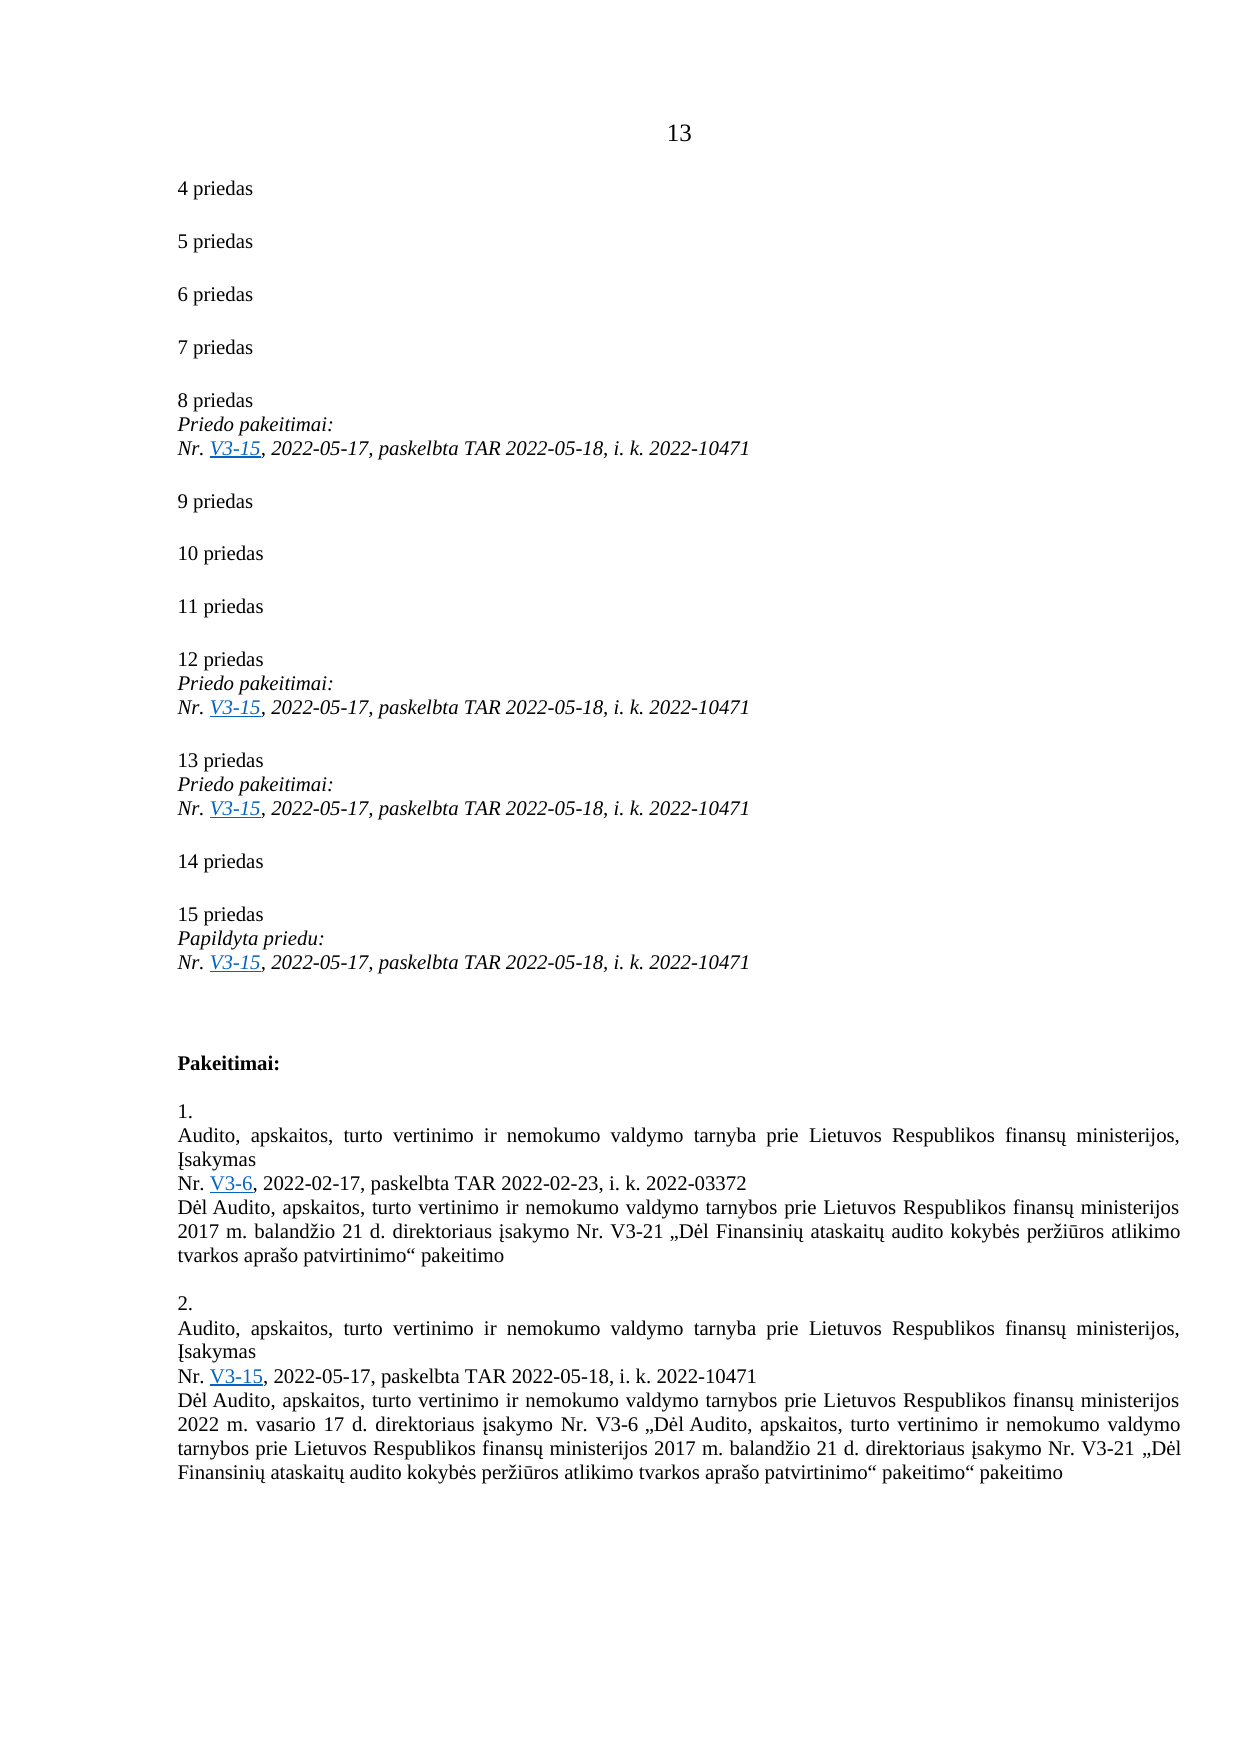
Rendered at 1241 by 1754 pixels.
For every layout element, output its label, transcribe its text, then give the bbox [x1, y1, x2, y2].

text 14 priedas [177, 849, 1181, 873]
text Audito, apskaitos, turto vertinimo ir nemokumo valdymo tarnyba prie Lietuvos Respublikos finansų ministerijos, Įsakymas [177, 1315, 1181, 1363]
text 1. [177, 1099, 1181, 1123]
text 7 priedas [177, 335, 1181, 359]
text Papildyta priedu: [177, 926, 1181, 950]
text 15 priedas [177, 902, 1181, 926]
text 10 priedas [177, 541, 1181, 565]
text 11 priedas [177, 594, 1181, 618]
text Nr. V3-15, 2022-05-17, paskelbta TAR 2022-05-18, i. k. 2022-10471 [177, 796, 1181, 820]
text 4 priedas [177, 176, 1181, 200]
text Priedo pakeitimai: [177, 671, 1181, 695]
text Nr. V3-15, 2022-05-17, paskelbta TAR 2022-05-18, i. k. 2022-10471 [177, 950, 1181, 974]
text Priedo pakeitimai: [177, 412, 1181, 436]
text Nr. V3-6, 2022-02-17, paskelbta TAR 2022-02-23, i. k. 2022-03372 [177, 1171, 1181, 1195]
text Nr. V3-15, 2022-05-17, paskelbta TAR 2022-05-18, i. k. 2022-10471 [177, 436, 1181, 460]
text 2. [177, 1291, 1181, 1315]
text 6 priedas [177, 282, 1181, 306]
text 5 priedas [177, 229, 1181, 253]
text Pakeitimai: [177, 1051, 1181, 1075]
text 8 priedas [177, 388, 1181, 412]
text 13 priedas [177, 748, 1181, 772]
text Nr. V3-15, 2022-05-17, paskelbta TAR 2022-05-18, i. k. 2022-10471 [177, 695, 1181, 719]
text Dėl Audito, apskaitos, turto vertinimo ir nemokumo valdymo tarnybos prie Lietuvos Respublikos finansų ministerijos 2017 m. balandžio 21 d. direktoriaus įsakymo Nr. V3-21 „Dėl Finansinių ataskaitų audito kokybės peržiūros atlikimo tvarkos aprašo patvirtinimo“ pakeitimo [177, 1195, 1181, 1267]
text Nr. V3-15, 2022-05-17, paskelbta TAR 2022-05-18, i. k. 2022-10471 [177, 1363, 1181, 1388]
text Audito, apskaitos, turto vertinimo ir nemokumo valdymo tarnyba prie Lietuvos Respublikos finansų ministerijos, Įsakymas [177, 1123, 1181, 1171]
text Dėl Audito, apskaitos, turto vertinimo ir nemokumo valdymo tarnybos prie Lietuvos Respublikos finansų ministerijos 2022 m. vasario 17 d. direktoriaus įsakymo Nr. V3-6 „Dėl Audito, apskaitos, turto vertinimo ir nemokumo valdymo tarnybos prie Lietuvos Respublikos finansų ministerijos 2017 m. balandžio 21 d. direktoriaus įsakymo Nr. V3-21 „Dėl Finansinių ataskaitų audito kokybės peržiūros atlikimo tvarkos aprašo patvirtinimo“ pakeitimo“ pakeitimo [177, 1388, 1181, 1484]
text Priedo pakeitimai: [177, 772, 1181, 796]
text 9 priedas [177, 488, 1181, 513]
text 12 priedas [177, 647, 1181, 671]
